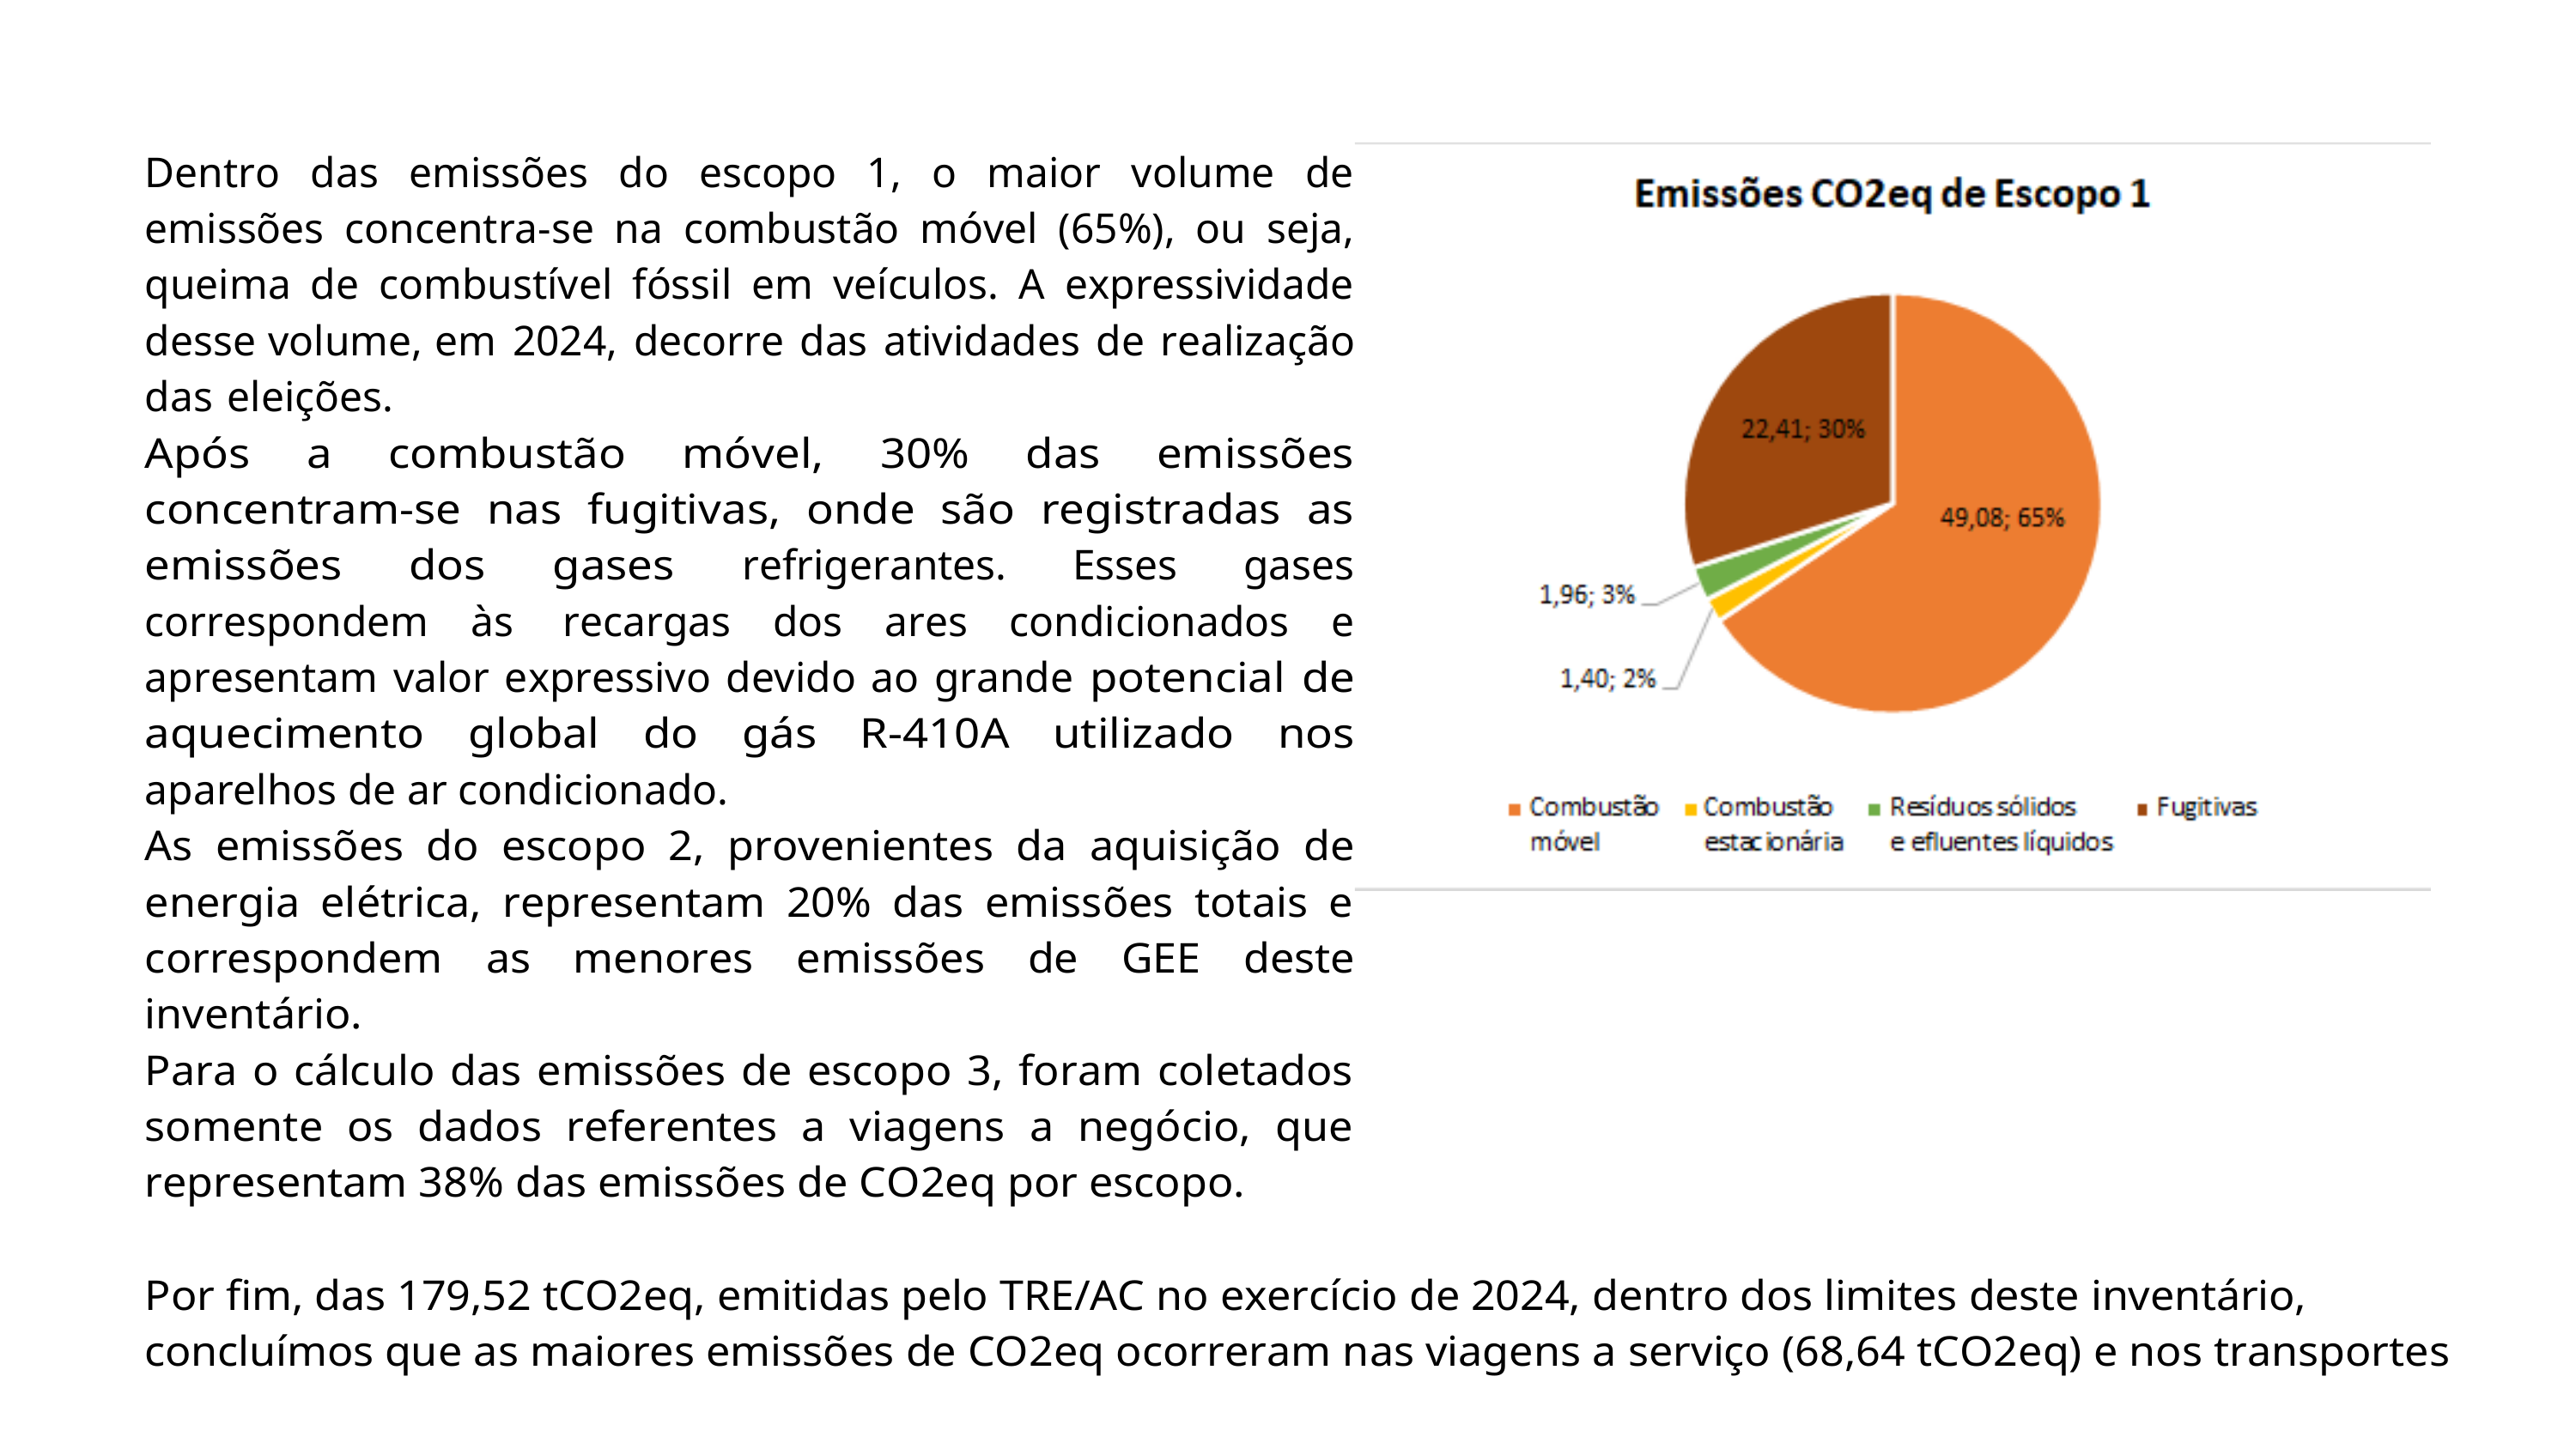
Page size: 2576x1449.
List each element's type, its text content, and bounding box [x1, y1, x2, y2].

text Dentro das emissões do escopo 1, o maior volume de emissões concentra-se na combustão móvel (65%), ou seja, queima de combustível fóssil em veículos. A expressividade desse volume, em 2024, decorre das atividades de realização das eleições. [145, 143, 1354, 424]
text Após a combustão móvel, 30% das emissões concentram-se nas fugitivas, onde são registradas as emissões dos gases refrigerantes. Esses gases correspondem às recargas dos ares condicionados e apresentam valor expressivo devido ao grande potencial de aquecimento global do gás R-410A utilizado nos aparelhos de ar condicionado. [145, 424, 1354, 816]
text Para o cálculo das emissões de escopo 3, foram coletados somente os dados referentes a viagens a negócio, que representam 38% das emissões de CO2eq por escopo. [145, 1041, 1355, 1210]
text Por fim, das 179,52 tCO2eq, emitidas pelo TRE/AC no exercício de 2024, dentro dos limites deste inventário, concluímos que as maiores emissões de CO2eq ocorreram nas viagens a serviço (68,64 tCO2eq) e nos transportes [145, 1266, 2479, 1379]
text As emissões do escopo 2, provenientes da aquisição de energia elétrica, representam 20% das emissões totais e correspondem as menores emissões de GEE deste inventário. [145, 816, 1355, 1041]
